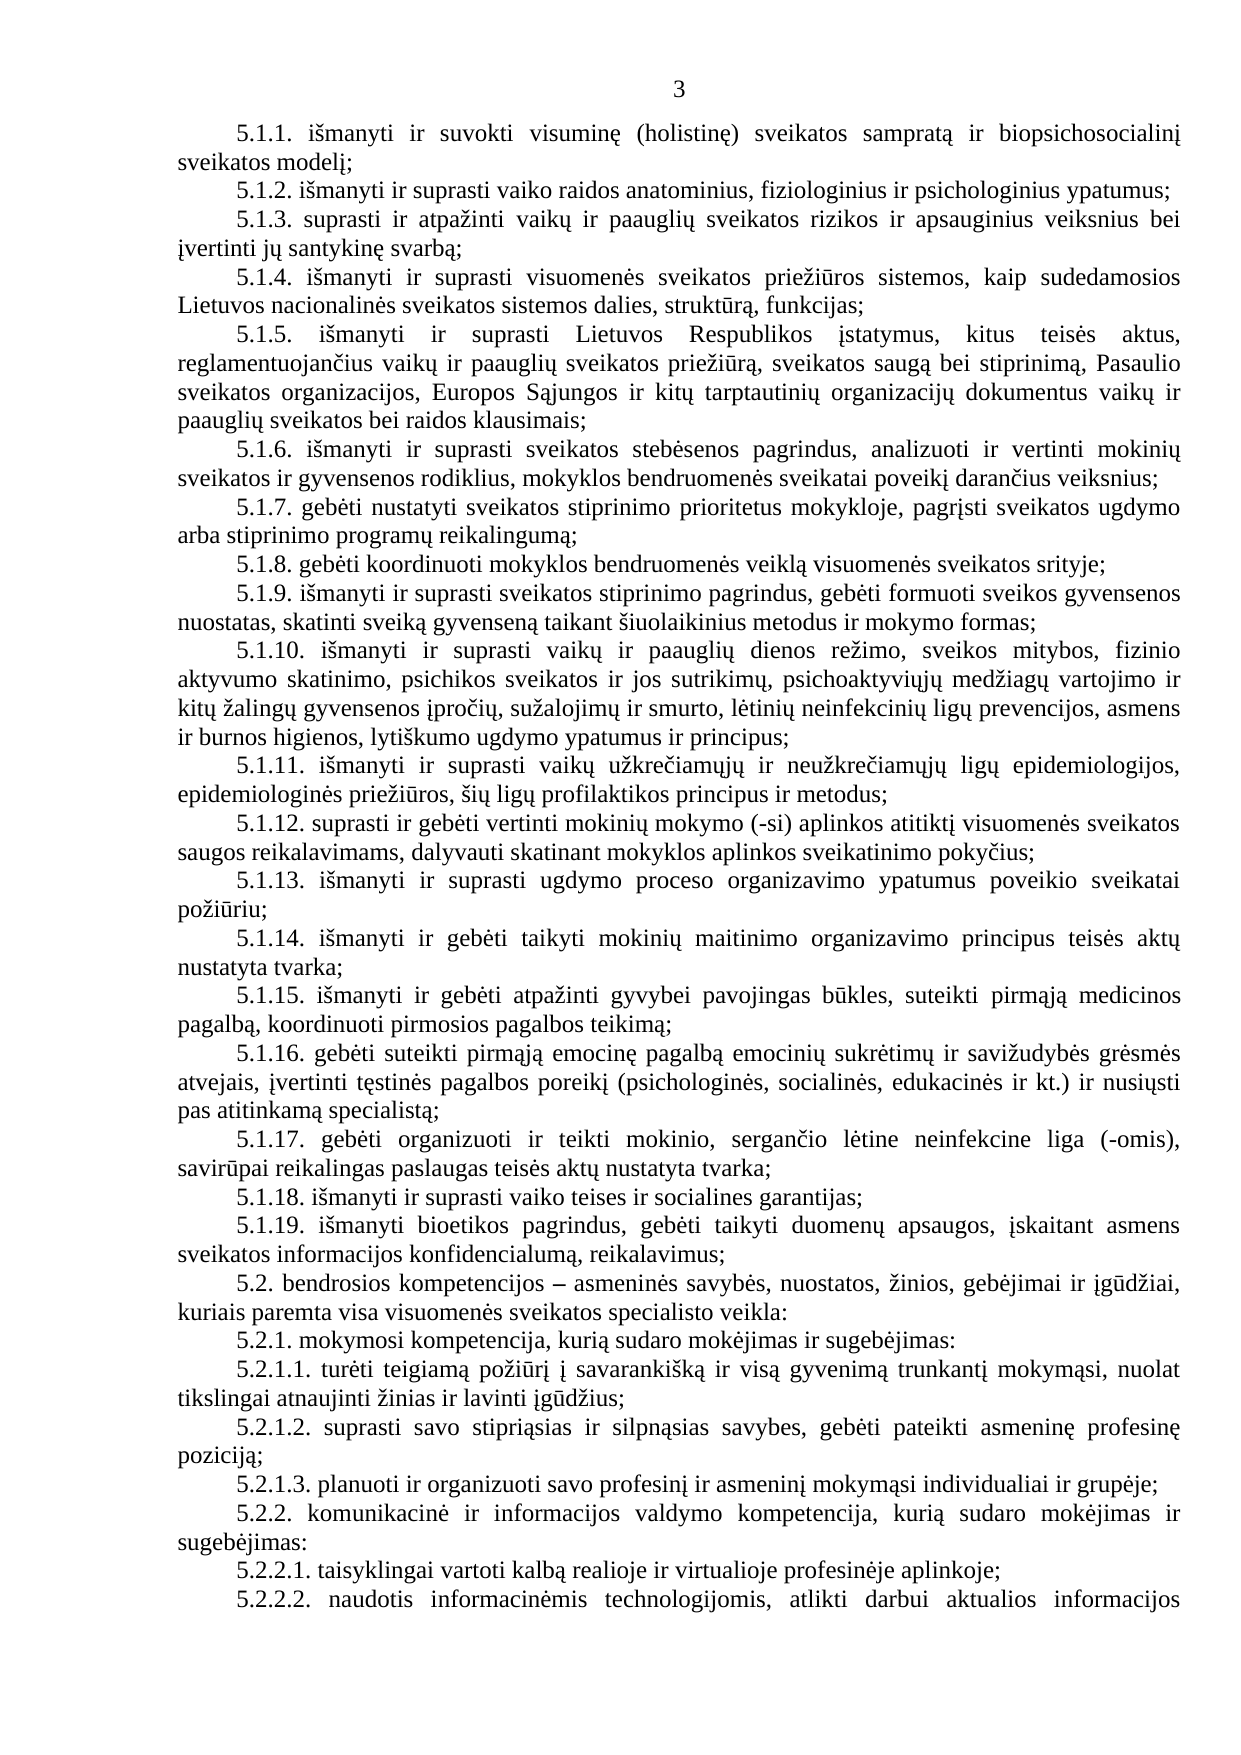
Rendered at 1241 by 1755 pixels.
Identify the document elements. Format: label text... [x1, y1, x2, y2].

text 5.2.2. komunikacinė ir informacijos valdymo kompetencija, kurią sudaro mokėjimas ir sugebėjimas: [177, 1498, 1181, 1556]
text 5.1.9. išmanyti ir suprasti sveikatos stiprinimo pagrindus, gebėti formuoti sveikos gyvensenos nuostatas, skatinti sveiką gyvenseną taikant šiuolaikinius metodus ir mokymo formas; [177, 578, 1181, 636]
text 5.1.15. išmanyti ir gebėti atpažinti gyvybei pavojingas būkles, suteikti pirmąją medicinos pagalbą, koordinuoti pirmosios pagalbos teikimą; [177, 981, 1181, 1038]
text 5.1.11. išmanyti ir suprasti vaikų užkrečiamųjų ir neužkrečiamųjų ligų epidemiologijos, epidemiologinės priežiūros, šių ligų profilaktikos principus ir metodus; [177, 751, 1181, 808]
text 5.1.5. išmanyti ir suprasti Lietuvos Respublikos įstatymus, kitus teisės aktus, reglamentuojančius vaikų ir paauglių sveikatos priežiūrą, sveikatos saugą bei stiprinimą, Pasaulio sveikatos organizacijos, Europos Sąjungos ir kitų tarptautinių organizacijų dokumentus vaikų ir paauglių sveikatos bei raidos klausimais; [177, 319, 1181, 434]
text 5.2.1. mokymosi kompetencija, kurią sudaro mokėjimas ir sugebėjimas: [177, 1326, 1181, 1354]
text 5.1.12. suprasti ir gebėti vertinti mokinių mokymo (-si) aplinkos atitiktį visuomenės sveikatos saugos reikalavimams, dalyvauti skatinant mokyklos aplinkos sveikatinimo pokyčius; [177, 808, 1181, 866]
text 5.1.4. išmanyti ir suprasti visuomenės sveikatos priežiūros sistemos, kaip sudedamosios Lietuvos nacionalinės sveikatos sistemos dalies, struktūrą, funkcijas; [177, 262, 1181, 319]
text 5.1.3. suprasti ir atpažinti vaikų ir paauglių sveikatos rizikos ir apsauginius veiksnius bei įvertinti jų santykinę svarbą; [177, 204, 1181, 262]
text 5.1.2. išmanyti ir suprasti vaiko raidos anatominius, fiziologinius ir psichologinius ypatumus; [177, 176, 1181, 204]
text 5.1.1. išmanyti ir suvokti visuminę (holistinę) sveikatos sampratą ir biopsichosocialinį sveikatos modelį; [177, 118, 1181, 176]
text 5.1.18. išmanyti ir suprasti vaiko teises ir socialines garantijas; [177, 1182, 1181, 1211]
text 5.2.1.3. planuoti ir organizuoti savo profesinį ir asmeninį mokymąsi individualiai ir grupėje; [177, 1469, 1181, 1498]
text 5.1.16. gebėti suteikti pirmąją emocinę pagalbą emocinių sukrėtimų ir savižudybės grėsmės atvejais, įvertinti tęstinės pagalbos poreikį (psichologinės, socialinės, edukacinės ir kt.) ir nusiųsti pas atitinkamą specialistą; [177, 1038, 1181, 1124]
text 5.1.19. išmanyti bioetikos pagrindus, gebėti taikyti duomenų apsaugos, įskaitant asmens sveikatos informacijos konfidencialumą, reikalavimus; [177, 1211, 1181, 1268]
text 5.2.2.1. taisyklingai vartoti kalbą realioje ir virtualioje profesinėje aplinkoje; [177, 1556, 1181, 1584]
text 5.1.10. išmanyti ir suprasti vaikų ir paauglių dienos režimo, sveikos mitybos, fizinio aktyvumo skatinimo, psichikos sveikatos ir jos sutrikimų, psichoaktyviųjų medžiagų vartojimo ir kitų žalingų gyvensenos įpročių, sužalojimų ir smurto, lėtinių neinfekcinių ligų prevencijos, asmens ir burnos higienos, lytiškumo ugdymo ypatumus ir principus; [177, 636, 1181, 751]
text 5.1.14. išmanyti ir gebėti taikyti mokinių maitinimo organizavimo principus teisės aktų nustatyta tvarka; [177, 923, 1181, 981]
text 5.1.13. išmanyti ir suprasti ugdymo proceso organizavimo ypatumus poveikio sveikatai požiūriu; [177, 866, 1181, 923]
text 5.1.17. gebėti organizuoti ir teikti mokinio, sergančio lėtine neinfekcine liga (-omis), savirūpai reikalingas paslaugas teisės aktų nustatyta tvarka; [177, 1124, 1181, 1182]
text 5.1.7. gebėti nustatyti sveikatos stiprinimo prioritetus mokykloje, pagrįsti sveikatos ugdymo arba stiprinimo programų reikalingumą; [177, 492, 1181, 549]
text 5.2.2.2. naudotis informacinėmis technologijomis, atlikti darbui aktualios informacijos [177, 1584, 1181, 1613]
text 5.1.6. išmanyti ir suprasti sveikatos stebėsenos pagrindus, analizuoti ir vertinti mokinių sveikatos ir gyvensenos rodiklius, mokyklos bendruomenės sveikatai poveikį darančius veiksnius; [177, 434, 1181, 492]
text 5.2. bendrosios kompetencijos – asmeninės savybės, nuostatos, žinios, gebėjimai ir įgūdžiai, kuriais paremta visa visuomenės sveikatos specialisto veikla: [177, 1268, 1181, 1326]
text 5.2.1.1. turėti teigiamą požiūrį į savarankišką ir visą gyvenimą trunkantį mokymąsi, nuolat tikslingai atnaujinti žinias ir lavinti įgūdžius; [177, 1354, 1181, 1412]
text 5.2.1.2. suprasti savo stipriąsias ir silpnąsias savybes, gebėti pateikti asmeninę profesinę poziciją; [177, 1412, 1181, 1469]
text 5.1.8. gebėti koordinuoti mokyklos bendruomenės veiklą visuomenės sveikatos srityje; [177, 549, 1181, 578]
